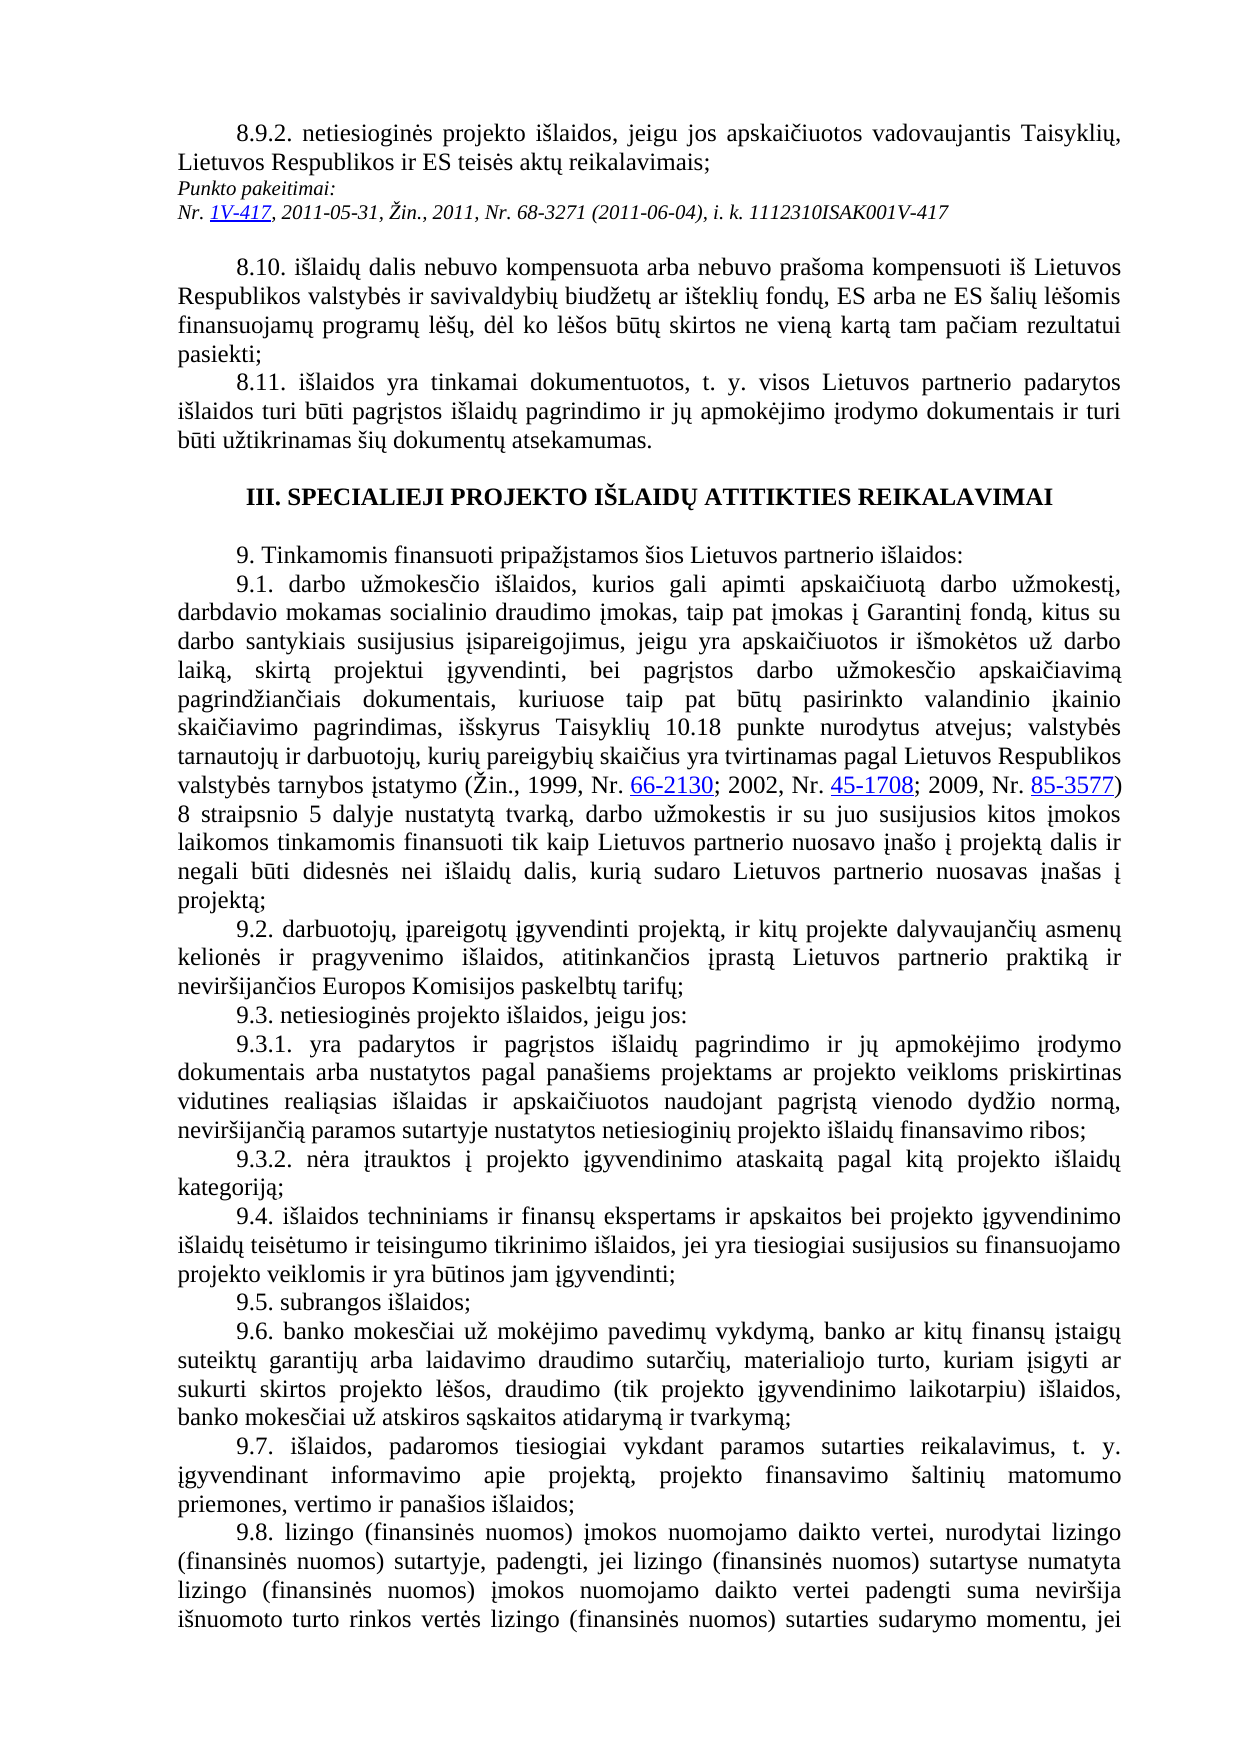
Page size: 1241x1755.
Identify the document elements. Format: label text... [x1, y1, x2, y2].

text 9.6. banko mokesčiai už mokėjimo pavedimų vykdymą, banko ar kitų finansų įstaigų suteiktų garantijų arba laidavimo draudimo sutarčių, materialiojo turto, kuriam įsigyti ar sukurti skirtos projekto lėšos, draudimo (tik projekto įgyvendinimo laikotarpiu) išlaidos, banko mokesčiai už atskiros sąskaitos atidarymą ir tvarkymą; [177, 1316, 1122, 1431]
text 8.11. išlaidos yra tinkamai dokumentuotos, t. y. visos Lietuvos partnerio padarytos išlaidos turi būti pagrįstos išlaidų pagrindimo ir jų apmokėjimo įrodymo dokumentais ir turi būti užtikrinamas šių dokumentų atsekamumas. [177, 367, 1122, 454]
text Punkto pakeitimai: [177, 176, 1122, 200]
text 8.10. išlaidų dalis nebuvo kompensuota arba nebuvo prašoma kompensuoti iš Lietuvos Respublikos valstybės ir savivaldybių biudžetų ar išteklių fondų, ES arba ne ES šalių lėšomis finansuojamų programų lėšų, dėl ko lėšos būtų skirtos ne vieną kartą tam pačiam rezultatui pasiekti; [177, 252, 1122, 367]
text 9.2. darbuotojų, įpareigotų įgyvendinti projektą, ir kitų projekte dalyvaujančių asmenų kelionės ir pragyvenimo išlaidos, atitinkančios įprastą Lietuvos partnerio praktiką ir neviršijančios Europos Komisijos paskelbtų tarifų; [177, 914, 1122, 1000]
text Nr. 1V-417, 2011-05-31, Žin., 2011, Nr. 68-3271 (2011-06-04), i. k. 1112310ISAK001V-417 [177, 200, 1122, 224]
text III. SPECIALIEJI PROJEKTO IŠLAIDŲ ATITIKTIES REIKALAVIMAI [177, 482, 1122, 511]
text 9.5. subrangos išlaidos; [177, 1287, 1122, 1316]
text 9.4. išlaidos techniniams ir finansų ekspertams ir apskaitos bei projekto įgyvendinimo išlaidų teisėtumo ir teisingumo tikrinimo išlaidos, jei yra tiesiogiai susijusios su finansuojamo projekto veiklomis ir yra būtinos jam įgyvendinti; [177, 1201, 1122, 1287]
text 8.9.2. netiesioginės projekto išlaidos, jeigu jos apskaičiuotos vadovaujantis Taisyklių, Lietuvos Respublikos ir ES teisės aktų reikalavimais; [177, 118, 1122, 176]
text 9.1. darbo užmokesčio išlaidos, kurios gali apimti apskaičiuotą darbo užmokestį, darbdavio mokamas socialinio draudimo įmokas, taip pat įmokas į Garantinį fondą, kitus su darbo santykiais susijusius įsipareigojimus, jeigu yra apskaičiuotos ir išmokėtos už darbo laiką, skirtą projektui įgyvendinti, bei pagrįstos darbo užmokesčio apskaičiavimą pagrindžiančiais dokumentais, kuriuose taip pat būtų pasirinkto valandinio įkainio skaičiavimo pagrindimas, išskyrus Taisyklių 10.18 punkte nurodytus atvejus; valstybės tarnautojų ir darbuotojų, kurių pareigybių skaičius yra tvirtinamas pagal Lietuvos Respublikos valstybės tarnybos įstatymo (Žin., 1999, Nr. 66-2130; 2002, Nr. 45-1708; 2009, Nr. 85-3577) 8 straipsnio 5 dalyje nustatytą tvarką, darbo užmokestis ir su juo susijusios kitos įmokos laikomos tinkamomis finansuoti tik kaip Lietuvos partnerio nuosavo įnašo į projektą dalis ir negali būti didesnės nei išlaidų dalis, kurią sudaro Lietuvos partnerio nuosavas įnašas į projektą; [177, 569, 1122, 914]
text 9.7. išlaidos, padaromos tiesiogiai vykdant paramos sutarties reikalavimus, t. y. įgyvendinant informavimo apie projektą, projekto finansavimo šaltinių matomumo priemones, vertimo ir panašios išlaidos; [177, 1431, 1122, 1517]
text 9.3. netiesioginės projekto išlaidos, jeigu jos: [177, 1000, 1122, 1029]
text 9.3.2. nėra įtrauktos į projekto įgyvendinimo ataskaitą pagal kitą projekto išlaidų kategoriją; [177, 1144, 1122, 1201]
text 9.3.1. yra padarytos ir pagrįstos išlaidų pagrindimo ir jų apmokėjimo įrodymo dokumentais arba nustatytos pagal panašiems projektams ar projekto veikloms priskirtinas vidutines realiąsias išlaidas ir apskaičiuotos naudojant pagrįstą vienodo dydžio normą, neviršijančią paramos sutartyje nustatytos netiesioginių projekto išlaidų finansavimo ribos; [177, 1029, 1122, 1144]
text 9. Tinkamomis finansuoti pripažįstamos šios Lietuvos partnerio išlaidos: [177, 540, 1122, 569]
text 9.8. lizingo (finansinės nuomos) įmokos nuomojamo daikto vertei, nurodytai lizingo (finansinės nuomos) sutartyje, padengti, jei lizingo (finansinės nuomos) sutartyse numatyta lizingo (finansinės nuomos) įmokos nuomojamo daikto vertei padengti suma neviršija išnuomoto turto rinkos vertės lizingo (finansinės nuomos) sutarties sudarymo momentu, jei [177, 1517, 1122, 1632]
